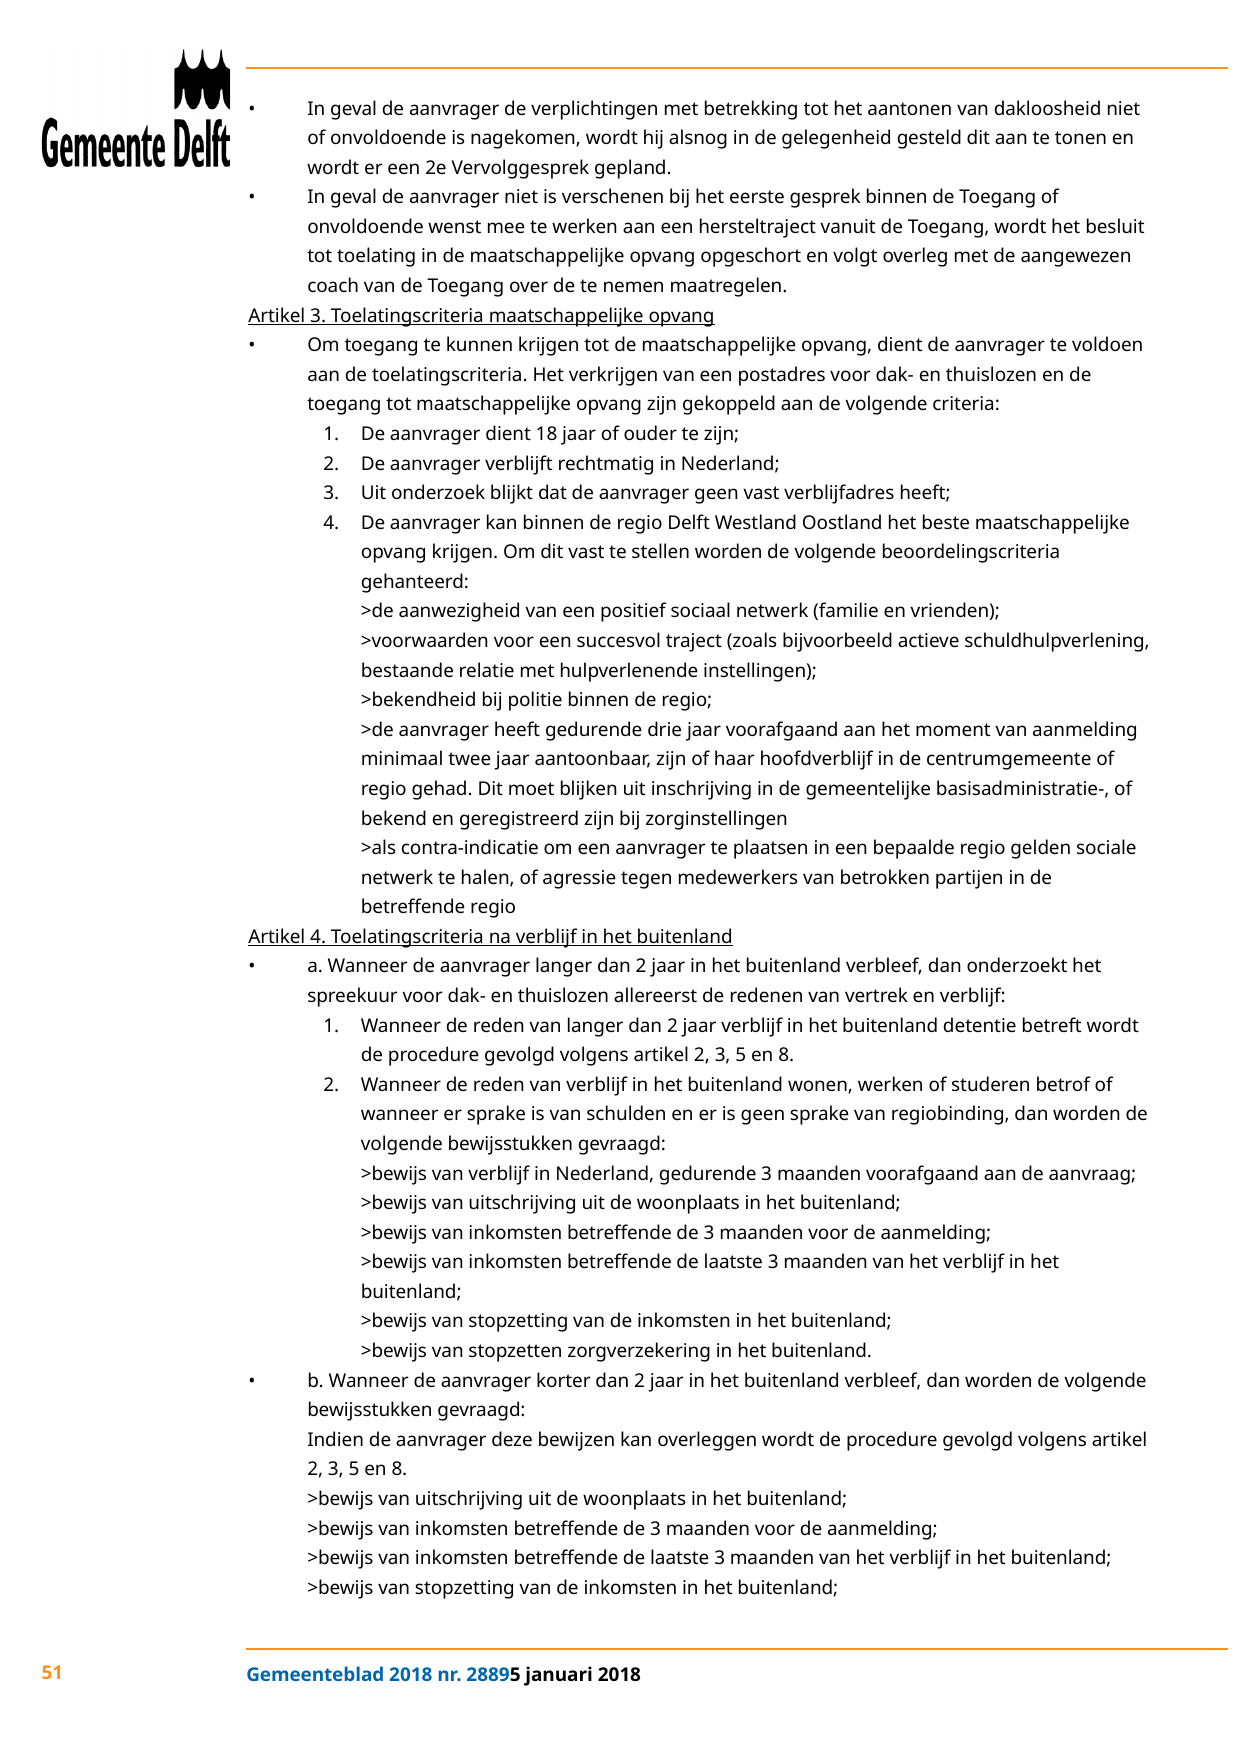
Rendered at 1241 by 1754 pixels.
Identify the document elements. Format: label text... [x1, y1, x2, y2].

list >bewijs van inkomsten betreffende de laatste 3 maanden van het verblijf in het buitenland; [323, 1248, 1152, 1304]
text Artikel 4. Toelatingscriteria na verblijf in het buitenland [248, 923, 1152, 949]
list >als contra-indicatie om een aanvrager te plaatsen in een bepaalde regio gelden sociale netwerk te halen, of agressie tegen medewerkers van betrokken partijen in de betreffende regio [323, 834, 1152, 919]
list De aanvrager verblijft rechtmatig in Nederland; [323, 450, 1152, 476]
list Om toegang te kunnen krijgen tot de maatschappelijke opvang, dient de aanvrager te voldoen aan de toelatingscriteria. Het verkrijgen van een postadres voor dak- en thuislozen en de toegang tot maatschappelijke opvang zijn gekoppeld aan de volgende criteria: [248, 331, 1152, 416]
list >bewijs van inkomsten betreffende de 3 maanden voor de aanmelding; [248, 1515, 1152, 1541]
list In geval de aanvrager de verplichtingen met betrekking tot het aantonen van dakloosheid niet of onvoldoende is nagekomen, wordt hij alsnog in de gelegenheid gesteld dit aan te tonen en wordt er een 2e Vervolggesprek gepland. [248, 95, 1152, 180]
picture [41, 47, 231, 172]
list Uit onderzoek blijkt dat de aanvrager geen vast verblijfadres heeft; [323, 479, 1152, 505]
list >de aanvrager heeft gedurende drie jaar voorafgaand aan het moment van aanmelding minimaal twee jaar aantoonbaar, zijn of haar hoofdverblijf in de centrumgemeente of regio gehad. Dit moet blijken uit inschrijving in de gemeentelijke basisadministratie-, of bekend en geregistreerd zijn bij zorginstellingen [323, 716, 1152, 831]
list De aanvrager dient 18 jaar of ouder te zijn; [323, 420, 1152, 446]
list >de aanwezigheid van een positief sociaal netwerk (familie en vrienden); [323, 598, 1152, 623]
list >bekendheid bij politie binnen de regio; [323, 686, 1152, 712]
list >bewijs van uitschrijving uit de woonplaats in het buitenland; [248, 1485, 1152, 1511]
list Wanneer de reden van verblijf in het buitenland wonen, werken of studeren betrof of wanneer er sprake is van schulden en er is geen sprake van regiobinding, dan worden de volgende bewijsstukken gevraagd: [323, 1071, 1152, 1156]
list a. Wanneer de aanvrager langer dan 2 jaar in het buitenland verbleef, dan onderzoekt het spreekuur voor dak- en thuislozen allereerst de redenen van vertrek en verblijf: [248, 953, 1152, 1008]
list Indien de aanvrager deze bewijzen kan overleggen wordt de procedure gevolgd volgens artikel 2, 3, 5 en 8. [248, 1426, 1152, 1481]
list Wanneer de reden van langer dan 2 jaar verblijf in het buitenland detentie betreft wordt de procedure gevolgd volgens artikel 2, 3, 5 en 8. [323, 1012, 1152, 1067]
list >bewijs van stopzetting van de inkomsten in het buitenland; [248, 1574, 1152, 1600]
list >bewijs van inkomsten betreffende de laatste 3 maanden van het verblijf in het buitenland; [248, 1544, 1152, 1570]
list De aanvrager kan binnen de regio Delft Westland Oostland het beste maatschappelijke opvang krijgen. Om dit vast te stellen worden de volgende beoordelingscriteria gehanteerd: [323, 509, 1152, 594]
list >voorwaarden voor een succesvol traject (zoals bijvoorbeeld actieve schuldhulpverlening, bestaande relatie met hulpverlenende instellingen); [323, 627, 1152, 683]
list In geval de aanvrager niet is verschenen bij het eerste gesprek binnen de Toegang of onvoldoende wenst mee te werken aan een hersteltraject vanuit de Toegang, wordt het besluit tot toelating in de maatschappelijke opvang opgeschort en volgt overleg met de aangewezen coach van de Toegang over de te nemen maatregelen. [248, 183, 1152, 298]
text Artikel 3. Toelatingscriteria maatschappelijke opvang [248, 302, 1152, 328]
list >bewijs van stopzetting van de inkomsten in het buitenland; [323, 1308, 1152, 1333]
list >bewijs van uitschrijving uit de woonplaats in het buitenland; [323, 1189, 1152, 1215]
list >bewijs van inkomsten betreffende de 3 maanden voor de aanmelding; [323, 1219, 1152, 1245]
list >bewijs van verblijf in Nederland, gedurende 3 maanden voorafgaand aan de aanvraag; [323, 1160, 1152, 1186]
list b. Wanneer de aanvrager korter dan 2 jaar in het buitenland verbleef, dan worden de volgende bewijsstukken gevraagd: [248, 1367, 1152, 1422]
list >bewijs van stopzetten zorgverzekering in het buitenland. [323, 1337, 1152, 1363]
